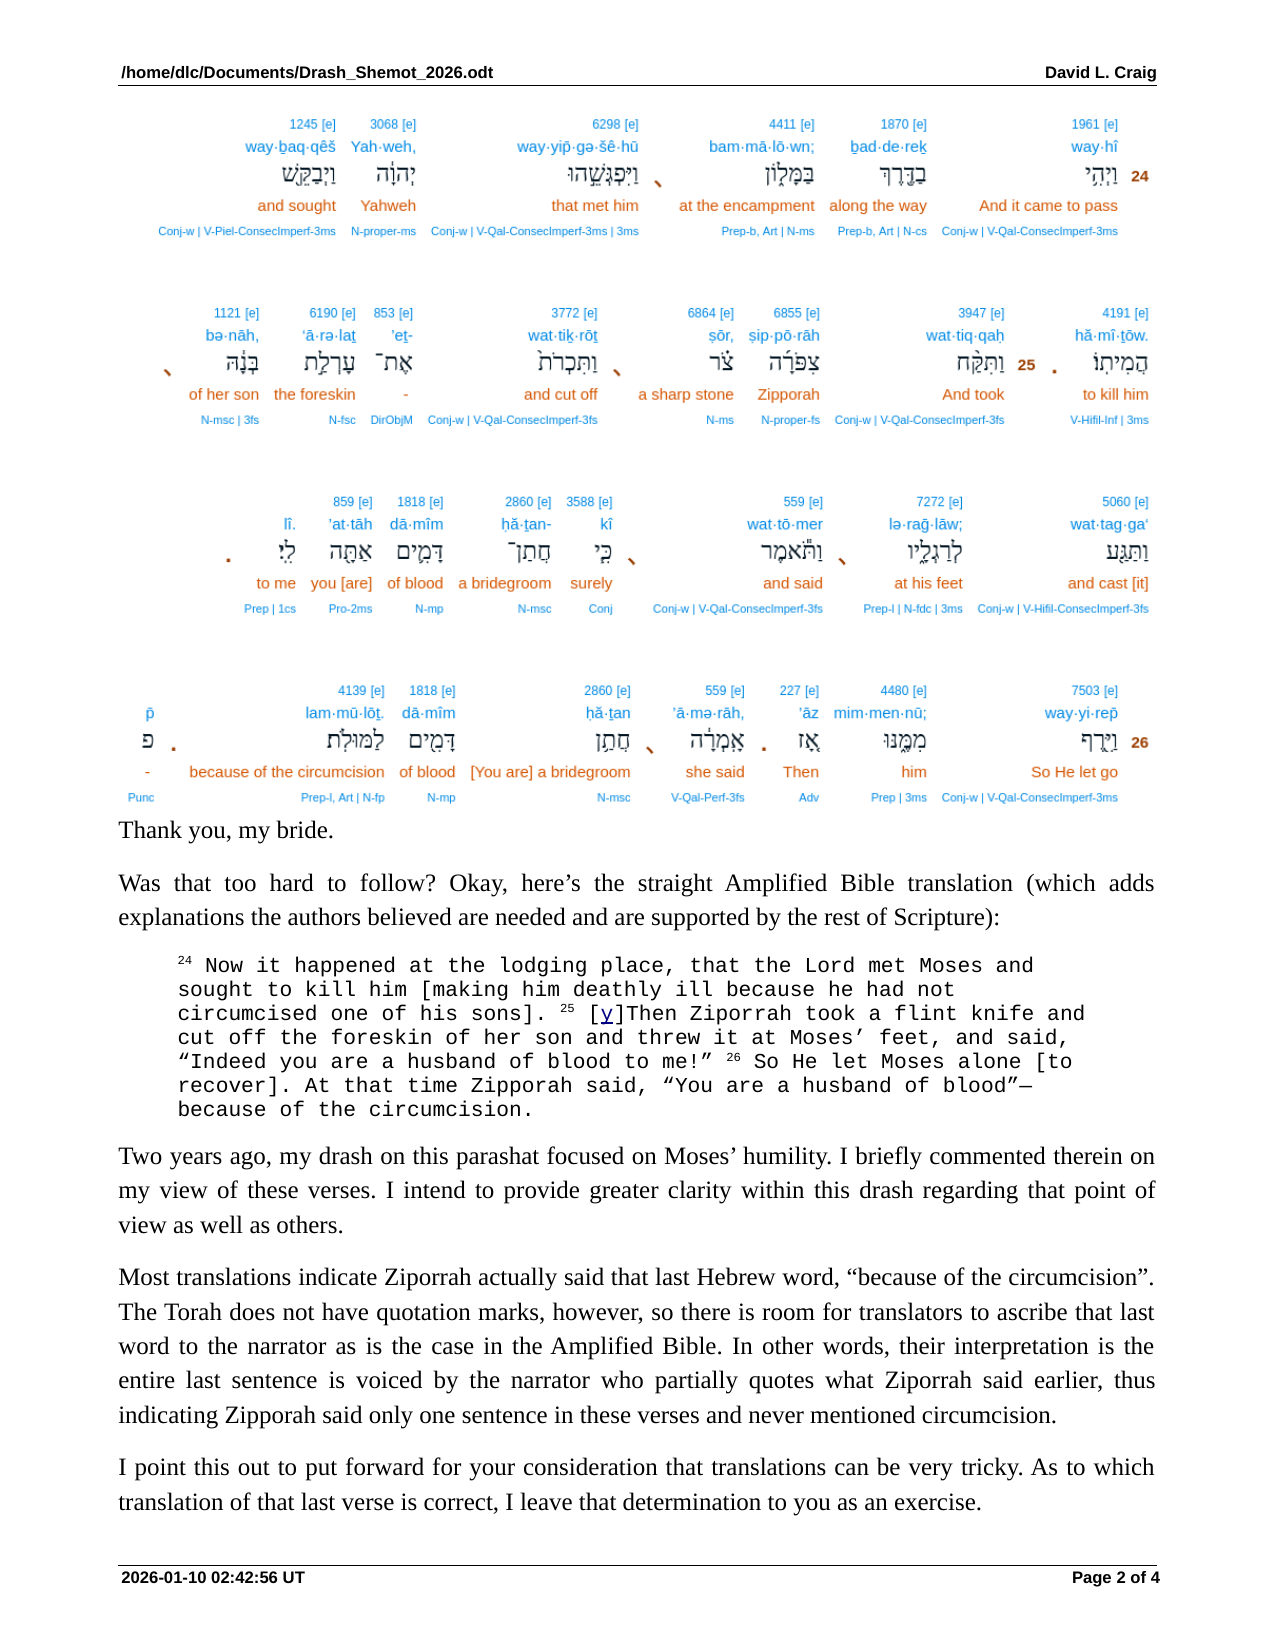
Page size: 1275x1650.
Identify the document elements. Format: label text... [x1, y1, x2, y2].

text I point this out to put forward for your consideration that translations can be very tricky. As to which translation of that last verse is correct, I leave that determination to you as an exercise. [118, 1452, 1157, 1516]
text Thank you, my bride. [118, 810, 1157, 844]
text Two years ago, my drash on this parashat focused on Moses’ humility. I briefly commented therein on my view of these verses. I intend to provide greater clarity within this drash regarding that point of view as well as others. [118, 1141, 1157, 1238]
picture [118, 115, 1157, 810]
text 24 Now it happened at the lodging place, that the Lord met Moses and sought to kill him [making him deathly ill because he had not circumcised one of his sons]. 25 [y]Then Ziporrah took a flint knife and cut off the foreskin of her son and threw it at Moses’ feet, and said, “Indeed you are a husband of blood to me!” 26 So He let Moses alone [to recover]. At that time Zipporah said, “You are a husband of blood”—because of the circumcision. [177, 954, 1098, 1123]
text Was that too hard to follow? Okay, here’s the straight Amplified Bible translation (which adds explanations the authors believed are needed and are supported by the rest of Scripture): [118, 868, 1157, 931]
text Most translations indicate Ziporrah actually said that last Hebrew word, “because of the circumcision”. The Torah does not have quotation marks, however, so there is room for translators to ascribe that last word to the narrator as is the case in the Amplified Bible. In other words, their interpretation is the entire last sentence is voiced by the narrator who partially quotes what Ziporrah said earlier, thus indicating Zipporah said only one sentence in these verses and never mentioned circumcision. [118, 1262, 1157, 1429]
